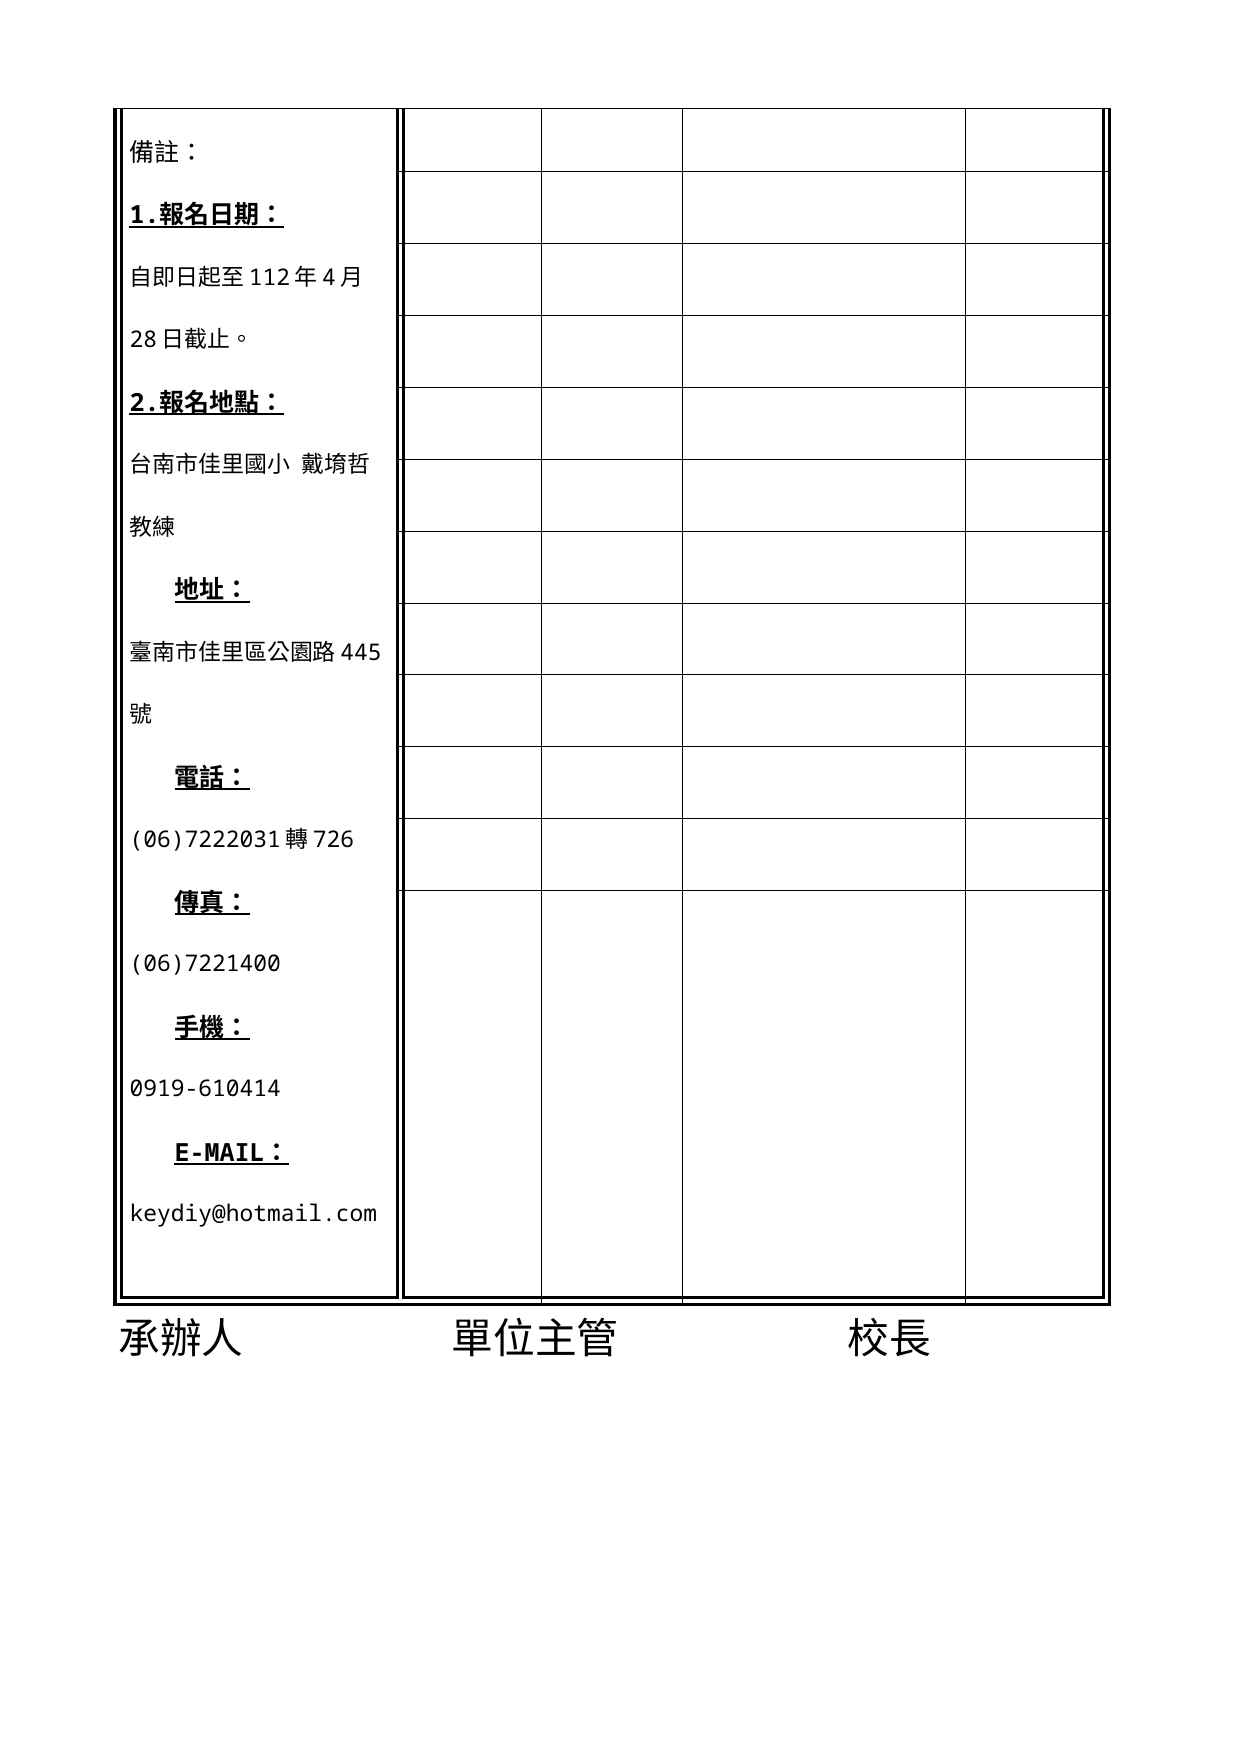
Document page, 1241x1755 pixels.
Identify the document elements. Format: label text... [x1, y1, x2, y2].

table_cell [966, 460, 1102, 531]
table_cell [683, 388, 965, 459]
table_cell [966, 109, 1102, 171]
table_cell [683, 244, 965, 315]
table_cell [683, 747, 965, 818]
table_cell [966, 819, 1102, 890]
table_cell [966, 891, 1102, 1296]
table_cell [683, 891, 965, 1296]
table_cell [683, 460, 965, 531]
table_cell [405, 244, 541, 315]
table_cell [542, 604, 682, 674]
table_cell [542, 747, 682, 818]
table_cell [405, 604, 541, 674]
table_cell [966, 244, 1102, 315]
table_cell [405, 172, 541, 243]
table_cell [405, 891, 541, 1296]
table_cell [683, 316, 965, 387]
table_cell [405, 316, 541, 387]
table_cell [683, 819, 965, 890]
table_cell [405, 819, 541, 890]
table_cell [966, 172, 1102, 243]
table_cell [966, 604, 1102, 674]
table_cell [405, 747, 541, 818]
table_cell [966, 747, 1102, 818]
table_cell [542, 316, 682, 387]
table_cell [542, 109, 682, 171]
table_cell [683, 604, 965, 674]
table_cell [542, 891, 682, 1296]
table_cell [683, 675, 965, 746]
text 承辦人 單位主管 校長 [118, 1306, 1122, 1366]
table_cell [542, 244, 682, 315]
table_cell [542, 532, 682, 602]
table_cell [966, 316, 1102, 387]
table_cell [683, 172, 965, 243]
table_cell [405, 675, 541, 746]
table_cell [966, 532, 1102, 602]
table_cell [405, 109, 541, 171]
table_cell [683, 532, 965, 602]
table_cell [542, 172, 682, 243]
table_cell [405, 460, 541, 531]
table_cell [542, 388, 682, 459]
table_cell [405, 532, 541, 602]
table_cell [966, 388, 1102, 459]
table_cell 備註： 1.報名日期： 自即日起至112年4月28日截止。 2.報名地點： 台南市佳里國小 戴堉哲教練 地址： 臺南市佳里區公園路445號 電話： (06)7222031轉726 傳真： (06)7221400 手機： 0919-610414 E-MAIL： keydiy@hotmail.com [123, 109, 396, 1296]
table_cell [542, 819, 682, 890]
table_cell [542, 675, 682, 746]
table_cell [542, 460, 682, 531]
table_cell [405, 388, 541, 459]
table_cell [966, 675, 1102, 746]
table_cell [683, 109, 965, 171]
